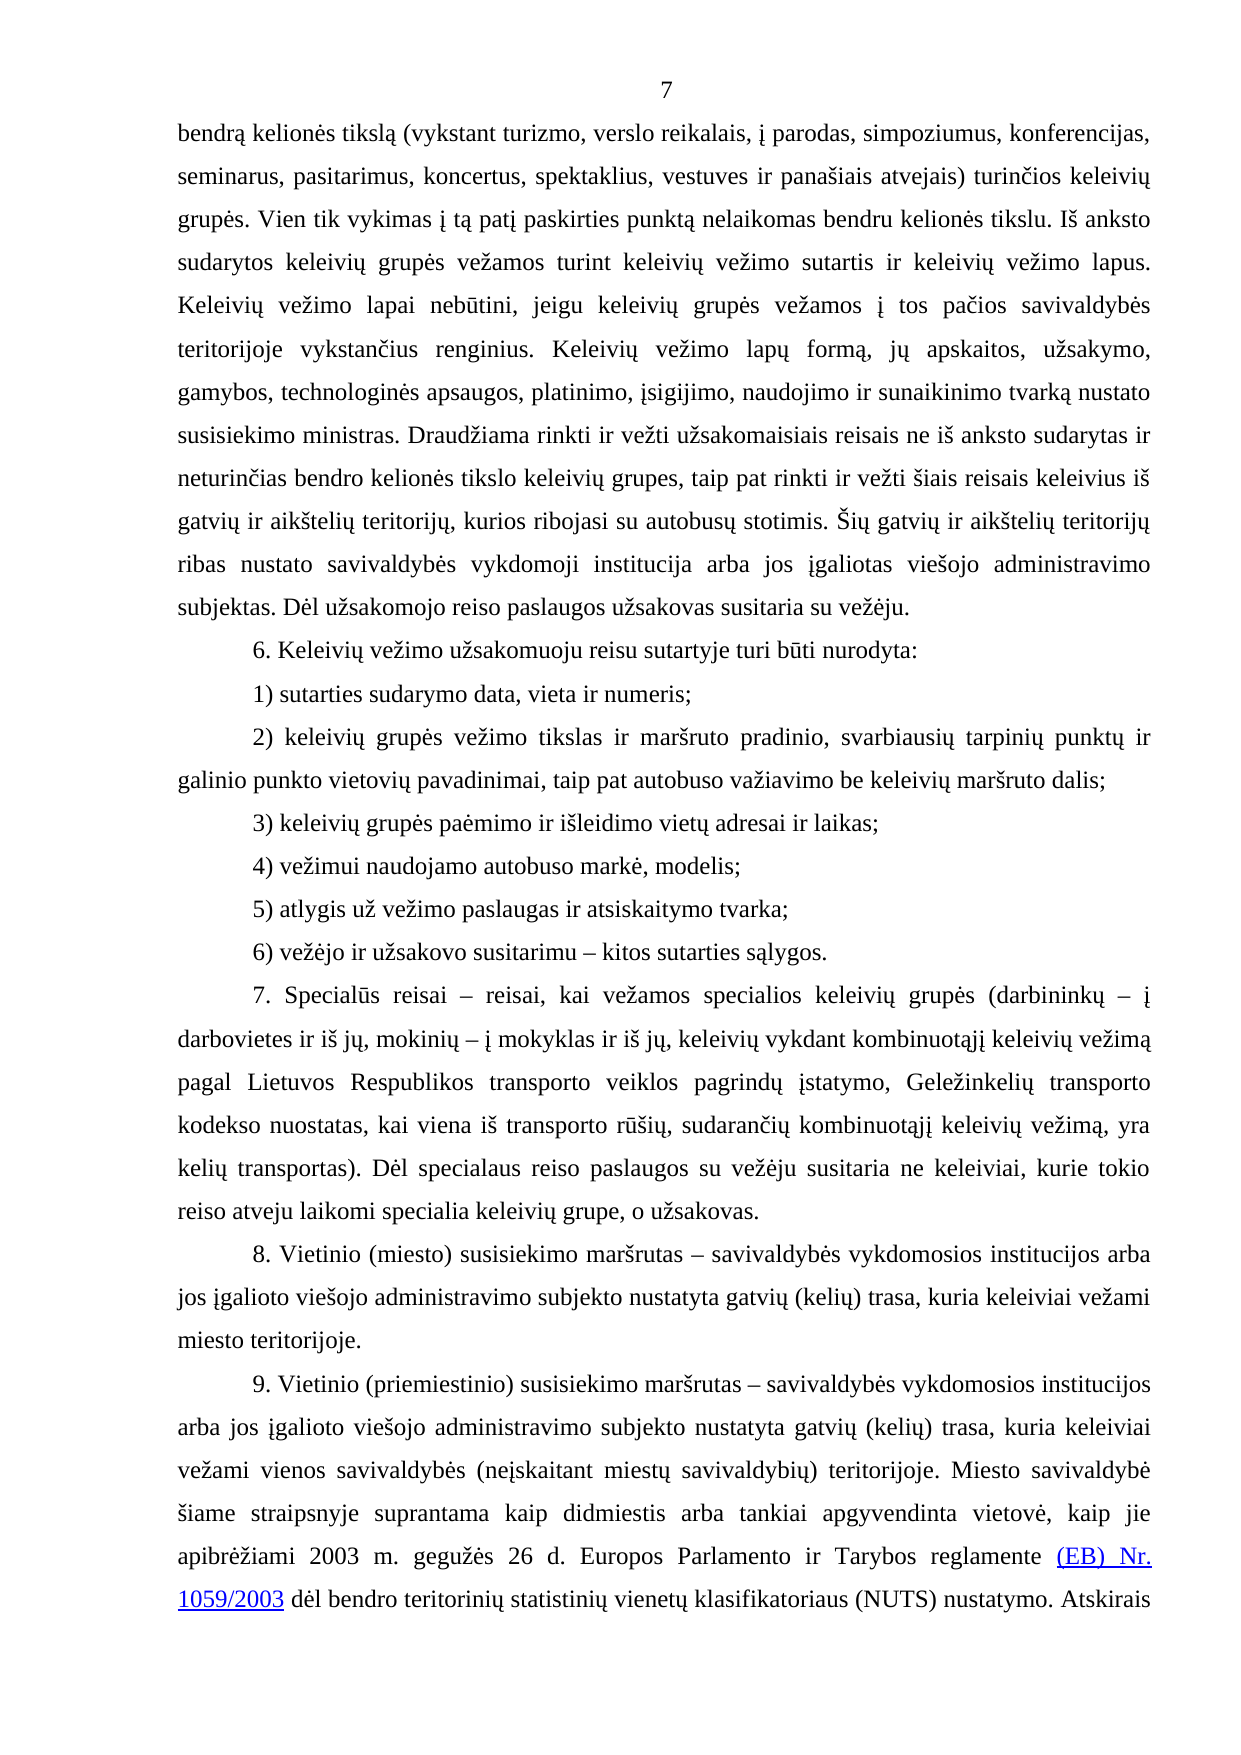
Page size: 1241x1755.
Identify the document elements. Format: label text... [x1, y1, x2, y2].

text 7. Specialūs reisai – reisai, kai vežamos specialios keleivių grupės (darbininkų – į darbovietes ir iš jų, mokinių – į mokyklas ir iš jų, keleivių vykdant kombinuotąjį keleivių vežimą pagal Lietuvos Respublikos transporto veiklos pagrindų įstatymo, Geležinkelių transporto kodekso nuostatas, kai viena iš transporto rūšių, sudarančių kombinuotąjį keleivių vežimą, yra kelių transportas). Dėl specialaus reiso paslaugos su vežėju susitaria ne keleiviai, kurie tokio reiso atveju laikomi specialia keleivių grupe, o užsakovas. [177, 981, 1152, 1225]
text 6) vežėjo ir užsakovo susitarimu – kitos sutarties sąlygos. [177, 937, 1152, 966]
text 4) vežimui naudojamo autobuso markė, modelis; [177, 851, 1152, 880]
text 1) sutarties sudarymo data, vieta ir numeris; [177, 679, 1152, 707]
text 5) atlygis už vežimo paslaugas ir atsiskaitymo tvarka; [177, 894, 1152, 923]
text 3) keleivių grupės paėmimo ir išleidimo vietų adresai ir laikas; [177, 808, 1152, 837]
text bendrą kelionės tikslą (vykstant turizmo, verslo reikalais, į parodas, simpoziumus, konferencijas, seminarus, pasitarimus, koncertus, spektaklius, vestuves ir panašiais atvejais) turinčios keleivių grupės. Vien tik vykimas į tą patį paskirties punktą nelaikomas bendru kelionės tikslu. Iš anksto sudarytos keleivių grupės vežamos turint keleivių vežimo sutartis ir keleivių vežimo lapus. Keleivių vežimo lapai nebūtini, jeigu keleivių grupės vežamos į tos pačios savivaldybės teritorijoje vykstančius renginius. Keleivių vežimo lapų formą, jų apskaitos, užsakymo, gamybos, technologinės apsaugos, platinimo, įsigijimo, naudojimo ir sunaikinimo tvarką nustato susisiekimo ministras. Draudžiama rinkti ir vežti užsakomaisiais reisais ne iš anksto sudarytas ir neturinčias bendro kelionės tikslo keleivių grupes, taip pat rinkti ir vežti šiais reisais keleivius iš gatvių ir aikštelių teritorijų, kurios ribojasi su autobusų stotimis. Šių gatvių ir aikštelių teritorijų ribas nustato savivaldybės vykdomoji institucija arba jos įgaliotas viešojo administravimo subjektas. Dėl užsakomojo reiso paslaugos užsakovas susitaria su vežėju. [177, 118, 1152, 621]
text 9. Vietinio (priemiestinio) susisiekimo maršrutas – savivaldybės vykdomosios institucijos arba jos įgalioto viešojo administravimo subjekto nustatyta gatvių (kelių) trasa, kuria keleiviai vežami vienos savivaldybės (neįskaitant miestų savivaldybių) teritorijoje. Miesto savivaldybė šiame straipsnyje suprantama kaip didmiestis arba tankiai apgyvendinta vietovė, kaip jie apibrėžiami 2003 m. gegužės 26 d. Europos Parlamento ir Tarybos reglamente (EB) Nr. 1059/2003 dėl bendro teritorinių statistinių vienetų klasifikatoriaus (NUTS) nustatymo. Atskirais [177, 1369, 1152, 1613]
text 8. Vietinio (miesto) susisiekimo maršrutas – savivaldybės vykdomosios institucijos arba jos įgalioto viešojo administravimo subjekto nustatyta gatvių (kelių) trasa, kuria keleiviai vežami miesto teritorijoje. [177, 1239, 1152, 1354]
text 6. Keleivių vežimo užsakomuoju reisu sutartyje turi būti nurodyta: [177, 636, 1152, 664]
text 2) keleivių grupės vežimo tikslas ir maršruto pradinio, svarbiausių tarpinių punktų ir galinio punkto vietovių pavadinimai, taip pat autobuso važiavimo be keleivių maršruto dalis; [177, 722, 1152, 794]
